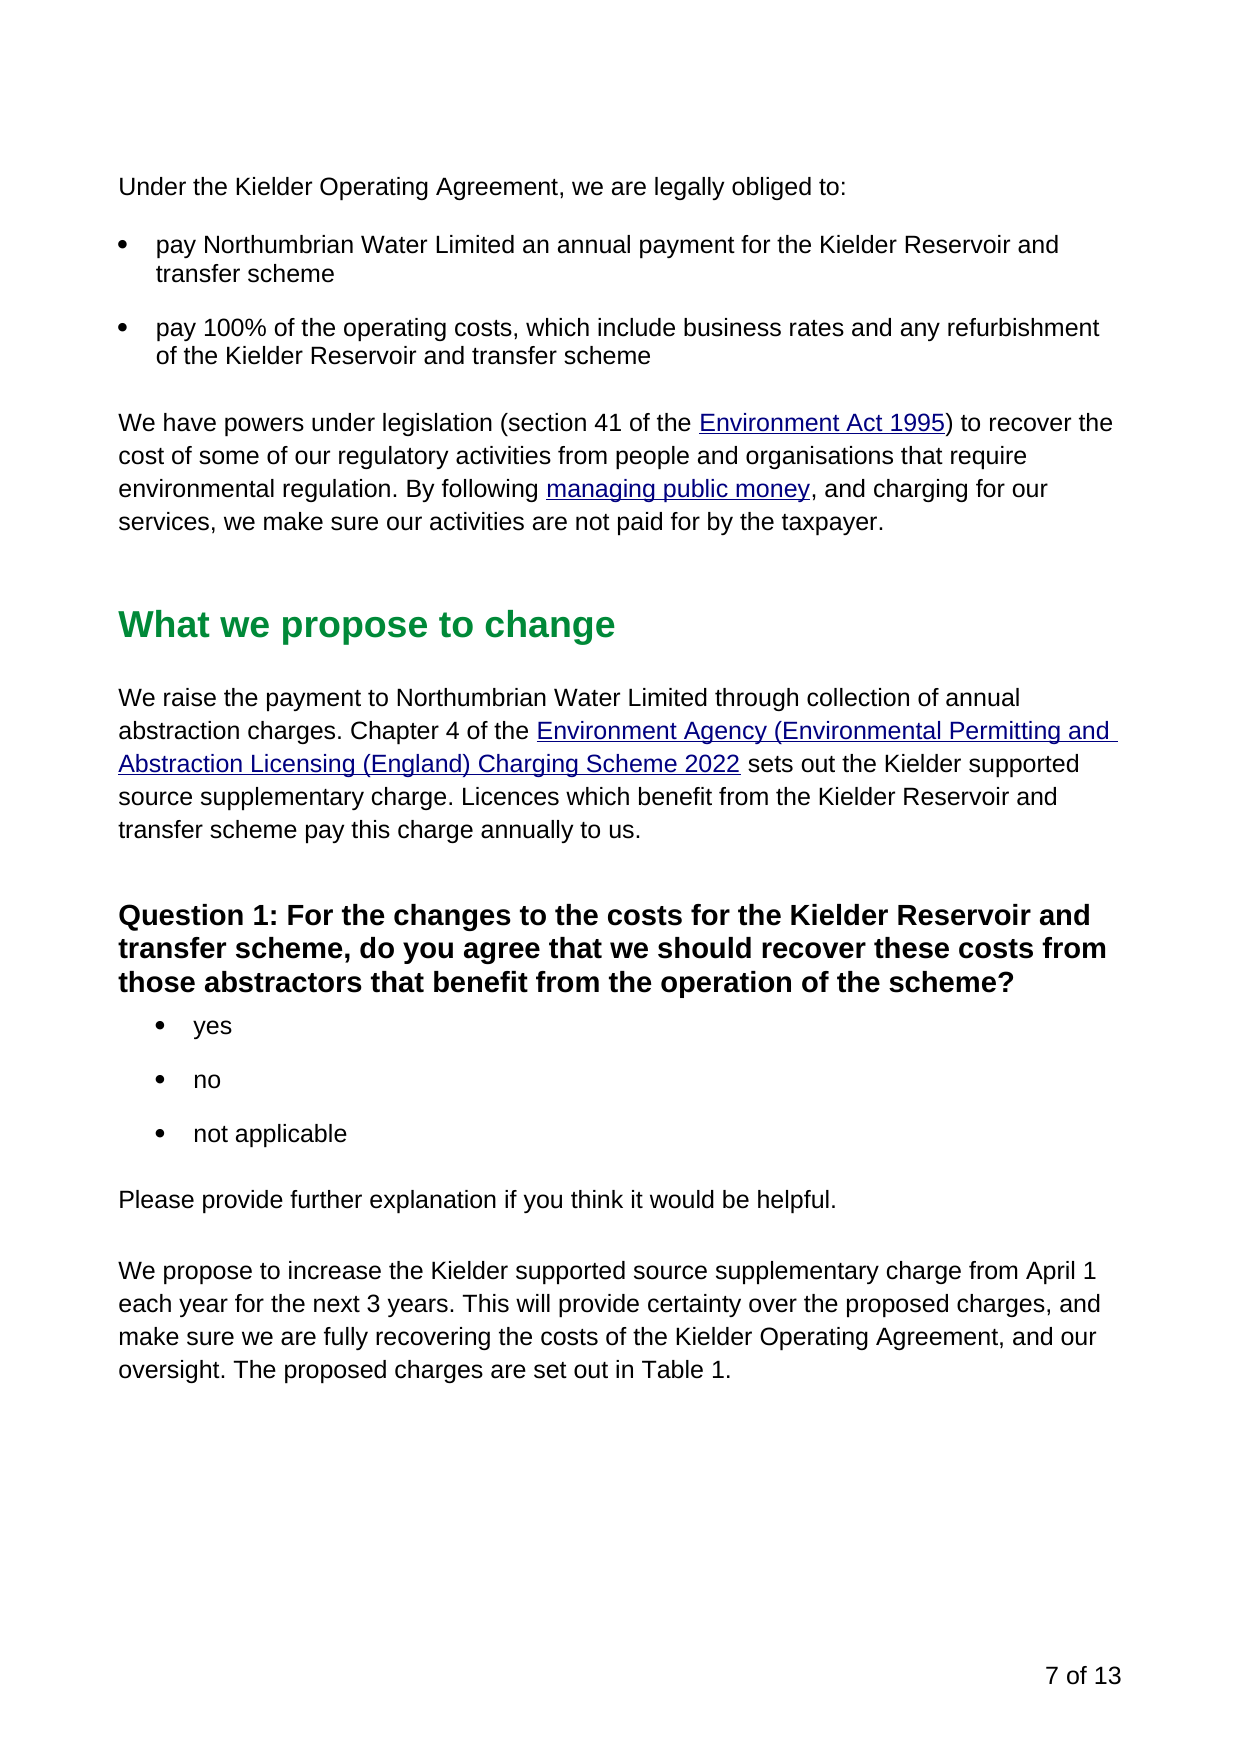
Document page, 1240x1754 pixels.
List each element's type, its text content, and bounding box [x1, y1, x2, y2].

text We have powers under legislation (section 41 of the Environment Act 1995) to recover the cost of some of our regulatory activities from people and organisations that require environmental regulation. By following managing public money, and charging for our services, we make sure our activities are not paid for by the taxpayer. [118, 408, 1121, 535]
text Please provide further explanation if you think it would be helpful. [118, 1185, 1121, 1214]
subtitle What we propose to change [118, 602, 1121, 645]
list yes [156, 1011, 1121, 1040]
list not applicable [156, 1119, 1121, 1148]
list no [156, 1065, 1121, 1094]
text We raise the payment to Northumbrian Water Limited through collection of annual abstraction charges. Chapter 4 of the Environment Agency (Environmental Permitting and Abstraction Licensing (England) Charging Scheme 2022 sets out the Kielder supported source supplementary charge. Licences which benefit from the Kielder Reservoir and transfer scheme pay this charge annually to us. [118, 683, 1121, 844]
subtitle Question 1: For the changes to the costs for the Kielder Reservoir and transfer scheme, do you agree that we should recover these costs from those abstractors that benefit from the operation of the scheme? [118, 898, 1121, 998]
text Under the Kielder Operating Agreement, we are legally obliged to: [118, 172, 1121, 201]
text We propose to increase the Kielder supported source supplementary charge from April 1 each year for the next 3 years. This will provide certainty over the proposed charges, and make sure we are fully recovering the costs of the Kielder Operating Agreement, and our oversight. The proposed charges are set out in Table 1. [118, 1256, 1121, 1383]
list pay 100% of the operating costs, which include business rates and any refurbishment of the Kielder Reservoir and transfer scheme [118, 312, 1121, 370]
list pay Northumbrian Water Limited an annual payment for the Kielder Reservoir and transfer scheme [118, 230, 1121, 287]
